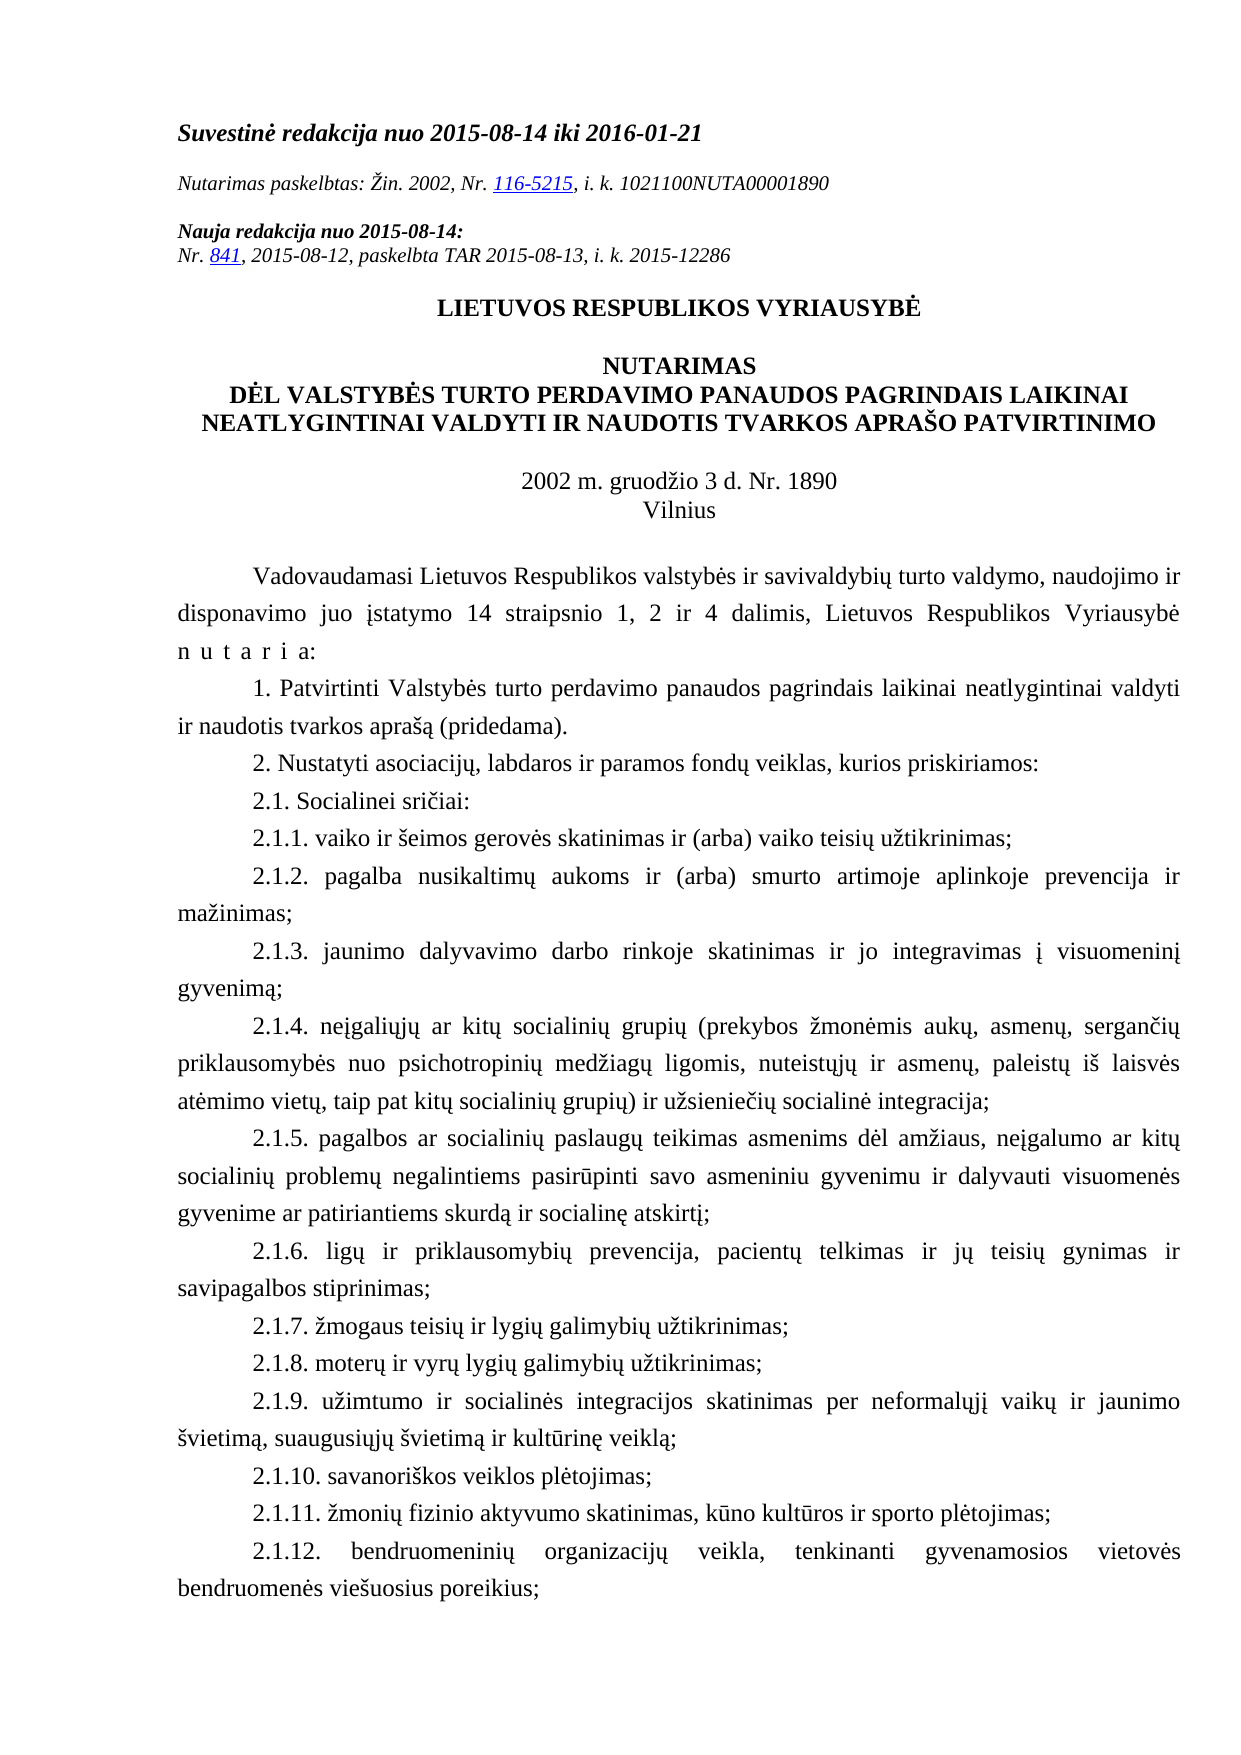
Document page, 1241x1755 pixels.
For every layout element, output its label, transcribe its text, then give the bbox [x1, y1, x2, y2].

text 2.1.3. jaunimo dalyvavimo darbo rinkoje skatinimas ir jo integravimas į visuomeninį gyvenimą; [177, 927, 1181, 1002]
text 2.1.2. pagalba nusikaltimų aukoms ir (arba) smurto artimoje aplinkoje prevencija ir mažinimas; [177, 852, 1181, 927]
text 2.1.7. žmogaus teisių ir lygių galimybių užtikrinimas; [177, 1302, 1181, 1340]
text Suvestinė redakcija nuo 2015-08-14 iki 2016-01-21 [177, 118, 1181, 147]
text Nauja redakcija nuo 2015-08-14: [177, 219, 1181, 243]
text 2.1.5. pagalbos ar socialinių paslaugų teikimas asmenims dėl amžiaus, neįgalumo ar kitų socialinių problemų negalintiems pasirūpinti savo asmeniniu gyvenimu ir dalyvauti visuomenės gyvenime ar patiriantiems skurdą ir socialinę atskirtį; [177, 1115, 1181, 1227]
text 2.1.11. žmonių fizinio aktyvumo skatinimas, kūno kultūros ir sporto plėtojimas; [177, 1490, 1181, 1527]
text Nutarimas paskelbtas: Žin. 2002, Nr. 116-5215, i. k. 1021100NUTA00001890 [177, 171, 1181, 195]
text 2.1.8. moterų ir vyrų lygių galimybių užtikrinimas; [177, 1340, 1181, 1377]
text 2.1. Socialinei sričiai: [177, 777, 1181, 815]
text 2.1.4. neįgaliųjų ar kitų socialinių grupių (prekybos žmonėmis aukų, asmenų, sergančių priklausomybės nuo psichotropinių medžiagų ligomis, nuteistųjų ir asmenų, paleistų iš laisvės atėmimo vietų, taip pat kitų socialinių grupių) ir užsieniečių socialinė integracija; [177, 1002, 1181, 1115]
text LIETUVOS RESPUBLIKOS VYRIAUSYBĖ [177, 293, 1181, 322]
text Vadovaudamasi Lietuvos Respublikos valstybės ir savivaldybių turto valdymo, naudojimo ir disponavimo juo įstatymo 14 straipsnio 1, 2 ir 4 dalimis, Lietuvos Respublikos Vyriausybė nutaria: [177, 552, 1181, 665]
text 2.1.9. užimtumo ir socialinės integracijos skatinimas per neformalųjį vaikų ir jaunimo švietimą, suaugusiųjų švietimą ir kultūrinę veiklą; [177, 1377, 1181, 1452]
text 2.1.10. savanoriškos veiklos plėtojimas; [177, 1452, 1181, 1490]
text 2. Nustatyti asociacijų, labdaros ir paramos fondų veiklas, kurios priskiriamos: [177, 740, 1181, 777]
text 2002 m. gruodžio 3 d. Nr. 1890 [177, 466, 1181, 495]
text 2.1.12. bendruomeninių organizacijų veikla, tenkinanti gyvenamosios vietovės bendruomenės viešuosius poreikius; [177, 1527, 1181, 1602]
text Vilnius [177, 495, 1181, 523]
text 1. Patvirtinti Valstybės turto perdavimo panaudos pagrindais laikinai neatlygintinai valdyti ir naudotis tvarkos aprašą (pridedama). [177, 665, 1181, 740]
text 2.1.6. ligų ir priklausomybių prevencija, pacientų telkimas ir jų teisių gynimas ir savipagalbos stiprinimas; [177, 1227, 1181, 1302]
text DĖL VALSTYBĖS TURTO PERDAVIMO PANAUDOS PAGRINDAIS LAIKINAI NEATLYGINTINAI VALDYTI IR NAUDOTIS TVARKOS APRAŠO PATVIRTINIMO [177, 380, 1181, 437]
text Nr. 841, 2015-08-12, paskelbta TAR 2015-08-13, i. k. 2015-12286 [177, 243, 1181, 267]
text NUTARIMAS [177, 351, 1181, 380]
text 2.1.1. vaiko ir šeimos gerovės skatinimas ir (arba) vaiko teisių užtikrinimas; [177, 815, 1181, 852]
